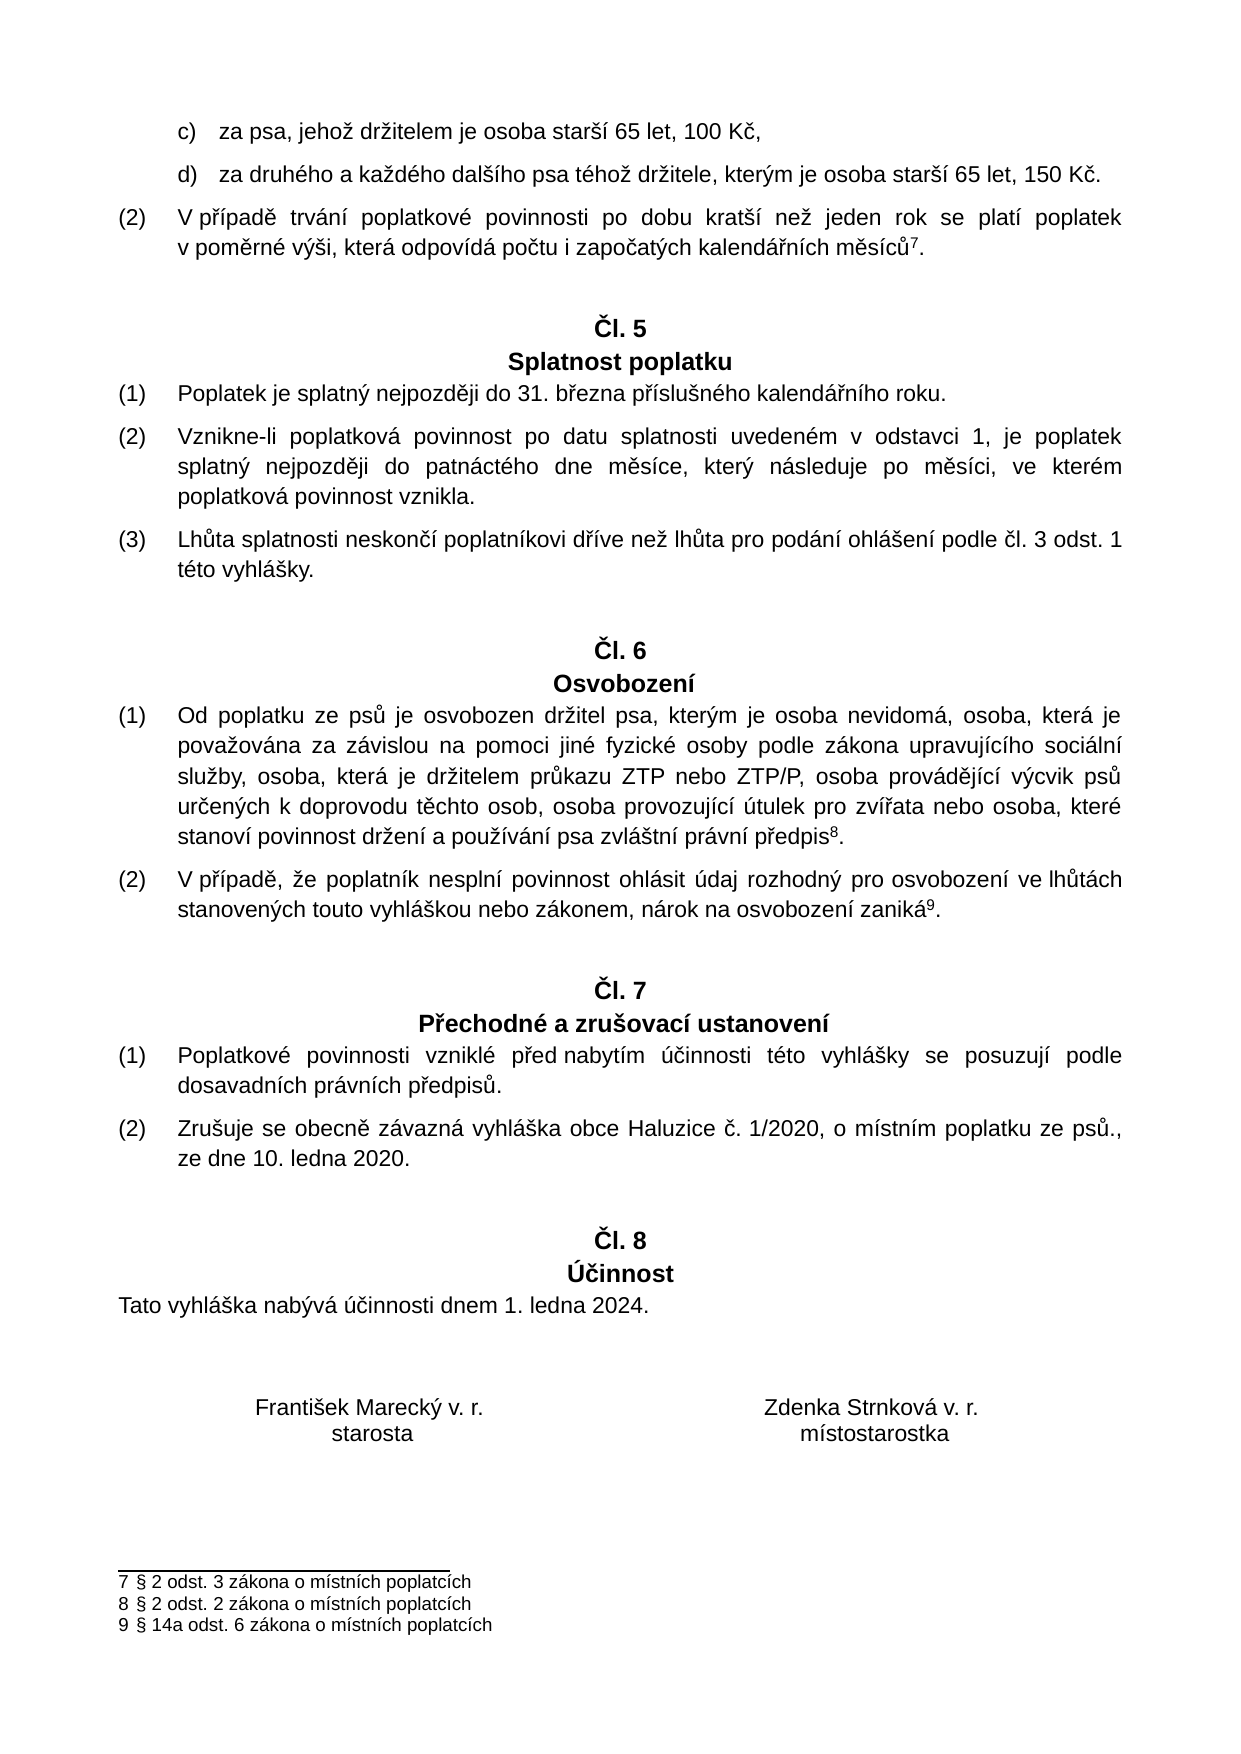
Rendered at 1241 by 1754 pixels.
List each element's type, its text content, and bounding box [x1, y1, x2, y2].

list za psa, jehož držitelem je osoba starší 65 let, 100 Kč, [177, 118, 1122, 144]
list Poplatkové povinnosti vzniklé před nabytím účinnosti této vyhlášky se posuzují podle dosavadních právních předpisů. [118, 1042, 1122, 1099]
list § 2 odst. 2 zákona o místních poplatcích [118, 1592, 1122, 1614]
list § 14a odst. 6 zákona o místních poplatcích [118, 1614, 1122, 1635]
list Lhůta splatnosti neskončí poplatníkovi dříve než lhůta pro podání ohlášení podle čl. 3 odst. 1 této vyhlášky. [118, 526, 1122, 582]
subtitle Čl. 6 Osvobození [118, 636, 1122, 698]
list V případě, že poplatník nesplní povinnost ohlásit údaj rozhodný pro osvobození ve lhůtách stanovených touto vyhláškou nebo zákonem, nárok na osvobození zaniká. [118, 866, 1122, 922]
list Vznikne-li poplatková povinnost po datu splatnosti uvedeném v odstavci 1, je poplatek splatný nejpozději do patnáctého dne měsíce, který následuje po měsíci, ve kterém poplatková povinnost vznikla. [118, 423, 1122, 509]
text Tato vyhláška nabývá účinnosti dnem 1. ledna 2024. [118, 1292, 1122, 1318]
subtitle Čl. 8 Účinnost [118, 1226, 1122, 1287]
list Od poplatku ze psů je osvobozen držitel psa, kterým je osoba nevidomá, osoba, která je považována za závislou na pomoci jiné fyzické osoby podle zákona upravujícího sociální služby, osoba, která je držitelem průkazu ZTP nebo ZTP/P, osoba provádějící výcvik psů určených k doprovodu těchto osob, osoba provozující útulek pro zvířata nebo osoba, které stanoví povinnost držení a používání psa zvláštní právní předpis. [118, 702, 1122, 849]
list Poplatek je splatný nejpozději do 31. března příslušného kalendářního roku. [118, 380, 1122, 406]
list § 2 odst. 3 zákona o místních poplatcích [118, 1571, 1122, 1592]
subtitle Čl. 5 Splatnost poplatku [118, 314, 1122, 376]
list V případě trvání poplatkové povinnosti po dobu kratší než jeden rok se platí poplatek v poměrné výši, která odpovídá počtu i započatých kalendářních měsíců. [118, 203, 1122, 260]
subtitle Čl. 7 Přechodné a zrušovací ustanovení [118, 976, 1122, 1038]
list za druhého a každého dalšího psa téhož držitele, kterým je osoba starší 65 let, 150 Kč. [177, 161, 1122, 187]
list Zrušuje se obecně závazná vyhláška obce Haluzice č. 1/2020, o místním poplatku ze psů., ze dne 10. ledna 2020. [118, 1115, 1122, 1172]
table_header Zdenka Strnková v. r. místostarostka [620, 1334, 1122, 1452]
table_header František Marecký v. r. starosta [118, 1334, 620, 1452]
